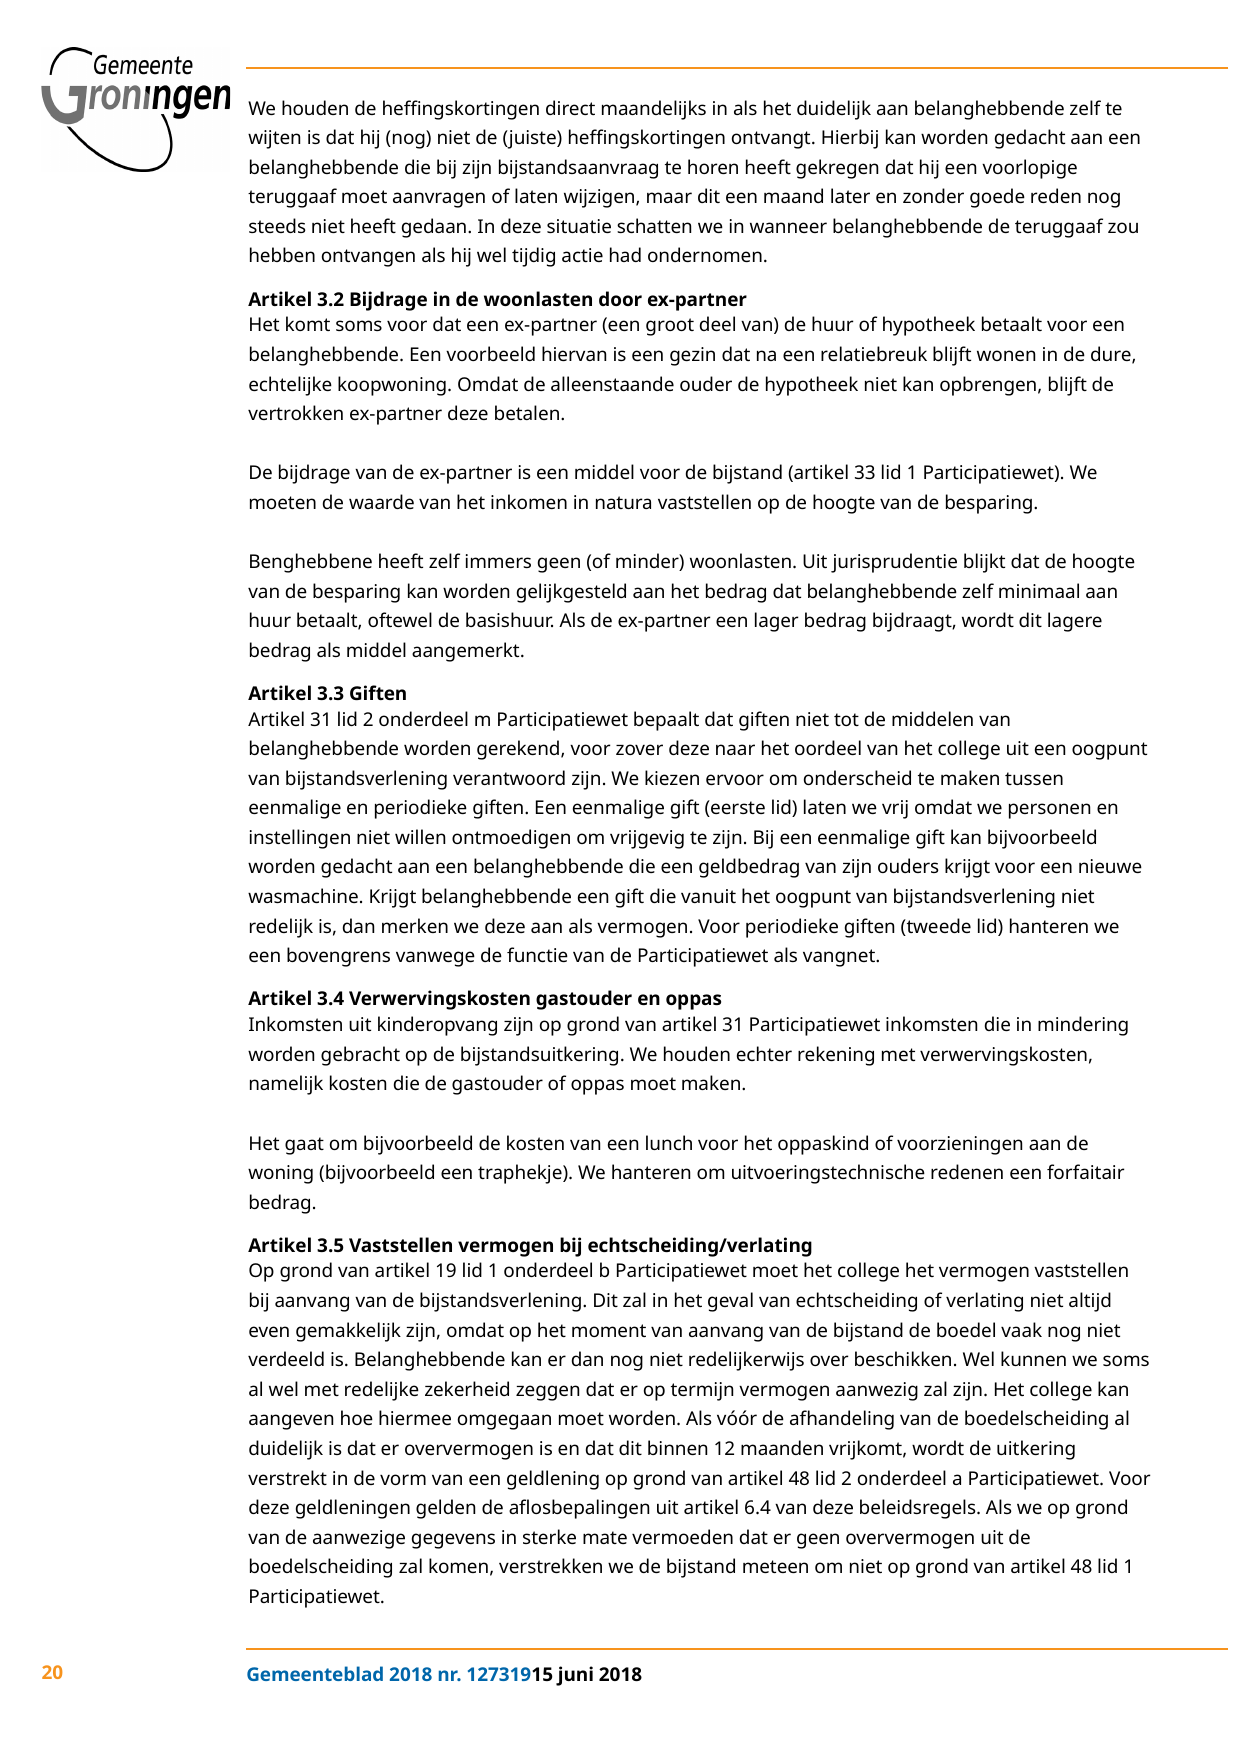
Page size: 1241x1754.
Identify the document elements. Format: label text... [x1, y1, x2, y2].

text Het gaat om bijvoorbeeld de kosten van een lunch voor het oppaskind of voorzieningen aan de woning (bijvoorbeeld een traphekje). We hanteren om uitvoeringstechnische redenen een forfaitair bedrag. [248, 1130, 1152, 1214]
text Artikel 3.3 Giften [248, 680, 1152, 706]
text Het komt soms voor dat een ex-partner (een groot deel van) de huur of hypotheek betaalt voor een belanghebbende. Een voorbeeld hiervan is een gezin dat na een relatiebreuk blijft wonen in de dure, echtelijke koopwoning. Omdat de alleenstaande ouder de hypotheek niet kan opbrengen, blijft de vertrokken ex-partner deze betalen. [248, 312, 1152, 426]
text Artikel 3.4 Verwervingskosten gastouder en oppas [248, 986, 1152, 1011]
text Benghebbene heeft zelf immers geen (of minder) woonlasten. Uit jurisprudentie blijkt dat de hoogte van de besparing kan worden gelijkgesteld aan het bedrag dat belanghebbende zelf minimaal aan huur betaalt, oftewel de basishuur. Als de ex-partner een lager bedrag bijdraagt, wordt dit lagere bedrag als middel aangemerkt. [248, 548, 1152, 663]
text Inkomsten uit kinderopvang zijn op grond van artikel 31 Participatiewet inkomsten die in mindering worden gebracht op de bijstandsuitkering. We houden echter rekening met verwervingskosten, namelijk kosten die de gastouder of oppas moet maken. [248, 1011, 1152, 1096]
text Artikel 3.2 Bijdrage in de woonlasten door ex-partner [248, 286, 1152, 312]
text De bijdrage van de ex-partner is een middel voor de bijstand (artikel 33 lid 1 Participatiewet). We moeten de waarde van het inkomen in natura vaststellen op de hoogte van de besparing. [248, 459, 1152, 515]
text Artikel 31 lid 2 onderdeel m Participatiewet bepaalt dat giften niet tot de middelen van belanghebbende worden gerekend, voor zover deze naar het oordeel van het college uit een oogpunt van bijstandsverlening verantwoord zijn. We kiezen ervoor om onderscheid te maken tussen eenmalige en periodieke giften. Een eenmalige gift (eerste lid) laten we vrij omdat we personen en instellingen niet willen ontmoedigen om vrijgevig te zijn. Bij een eenmalige gift kan bijvoorbeeld worden gedacht aan een belanghebbende die een geldbedrag van zijn ouders krijgt voor een nieuwe wasmachine. Krijgt belanghebbende een gift die vanuit het oogpunt van bijstandsverlening niet redelijk is, dan merken we deze aan als vermogen. Voor periodieke giften (tweede lid) hanteren we een bovengrens vanwege de functie van de Participatiewet als vangnet. [248, 706, 1152, 968]
text Artikel 3.5 Vaststellen vermogen bij echtscheiding/verlating [248, 1232, 1152, 1258]
text Op grond van artikel 19 lid 1 onderdeel b Participatiewet moet het college het vermogen vaststellen bij aanvang van de bijstandsverlening. Dit zal in het geval van echtscheiding of verlating niet altijd even gemakkelijk zijn, omdat op het moment van aanvang van de bijstand de boedel vaak nog niet verdeeld is. Belanghebbende kan er dan nog niet redelijkerwijs over beschikken. Wel kunnen we soms al wel met redelijke zekerheid zeggen dat er op termijn vermogen aanwezig zal zijn. Het college kan aangeven hoe hiermee omgegaan moet worden. Als vóór de afhandeling van de boedelscheiding al duidelijk is dat er oververmogen is en dat dit binnen 12 maanden vrijkomt, wordt de uitkering verstrekt in de vorm van een geldlening op grond van artikel 48 lid 2 onderdeel a Participatiewet. Voor deze geldleningen gelden de aflosbepalingen uit artikel 6.4 van deze beleidsregels. Als we op grond van de aanwezige gegevens in sterke mate vermoeden dat er geen oververmogen uit de boedelscheiding zal komen, verstrekken we de bijstand meteen om niet op grond van artikel 48 lid 1 Participatiewet. [248, 1258, 1152, 1609]
text We houden de heffingskortingen direct maandelijks in als het duidelijk aan belanghebbende zelf te wijten is dat hij (nog) niet de (juiste) heffingskortingen ontvangt. Hierbij kan worden gedacht aan een belanghebbende die bij zijn bijstandsaanvraag te horen heeft gekregen dat hij een voorlopige teruggaaf moet aanvragen of laten wijzigen, maar dit een maand later en zonder goede reden nog steeds niet heeft gedaan. In deze situatie schatten we in wanneer belanghebbende de teruggaaf zou hebben ontvangen als hij wel tijdig actie had ondernomen. [248, 95, 1152, 268]
picture [41, 47, 231, 172]
